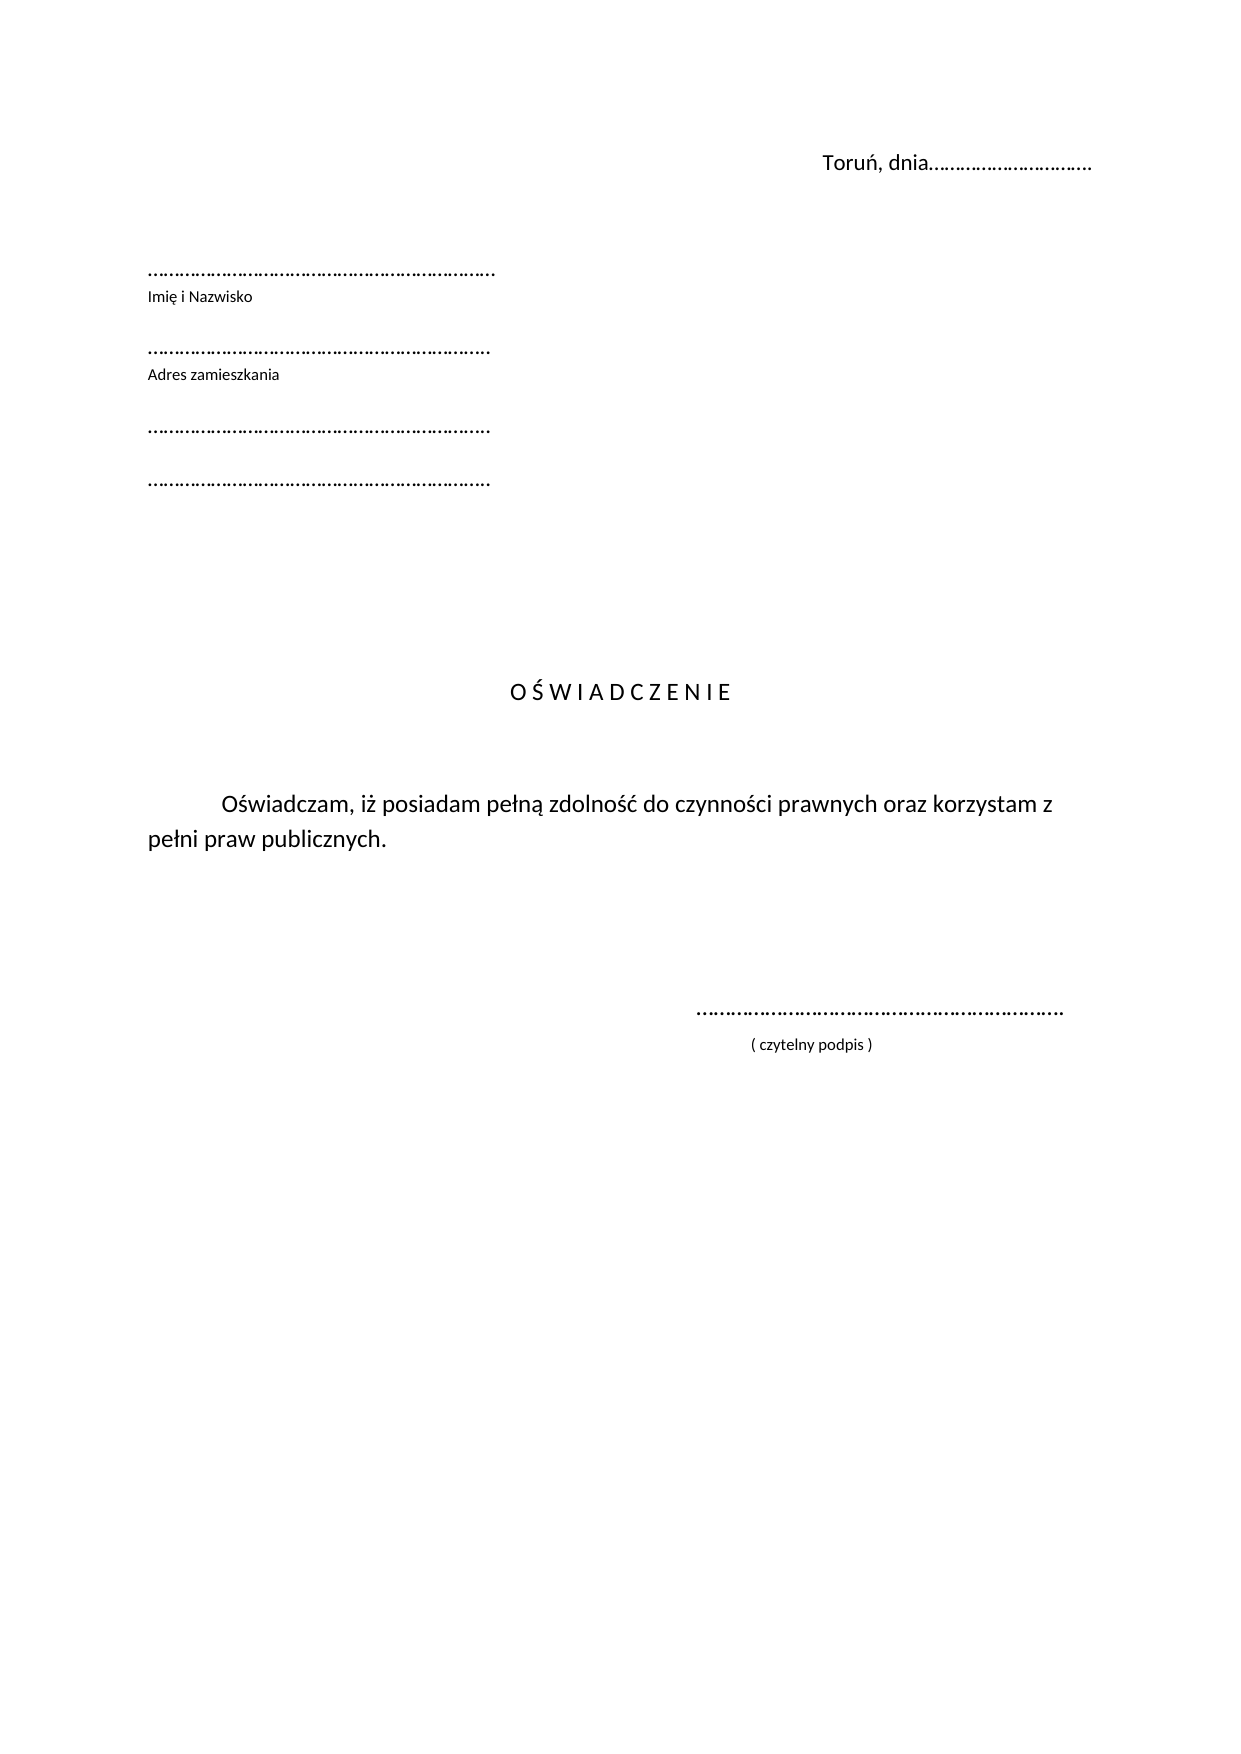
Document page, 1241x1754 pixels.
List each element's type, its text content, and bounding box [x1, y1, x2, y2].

text ………………………………………………………… [148, 254, 1093, 282]
text Toruń, dnia…………………………. [148, 148, 1093, 176]
text O Ś W I A D C Z E N I E [148, 676, 1093, 707]
text Imię i Nazwisko [148, 286, 1093, 306]
text ……………………………………………………….. [148, 332, 1093, 361]
text ……………………………………………………….. [148, 411, 1093, 439]
text Adres zamieszkania [148, 365, 1093, 385]
text Oświadczam, iż posiadam pełną zdolność do czynności prawnych oraz korzystam z pełni praw publicznych. [148, 788, 1093, 854]
text ( czytelny podpis ) [148, 1026, 1093, 1056]
text ………………………………………………………. [148, 991, 1093, 1021]
text ……………………………………………………….. [148, 464, 1093, 492]
